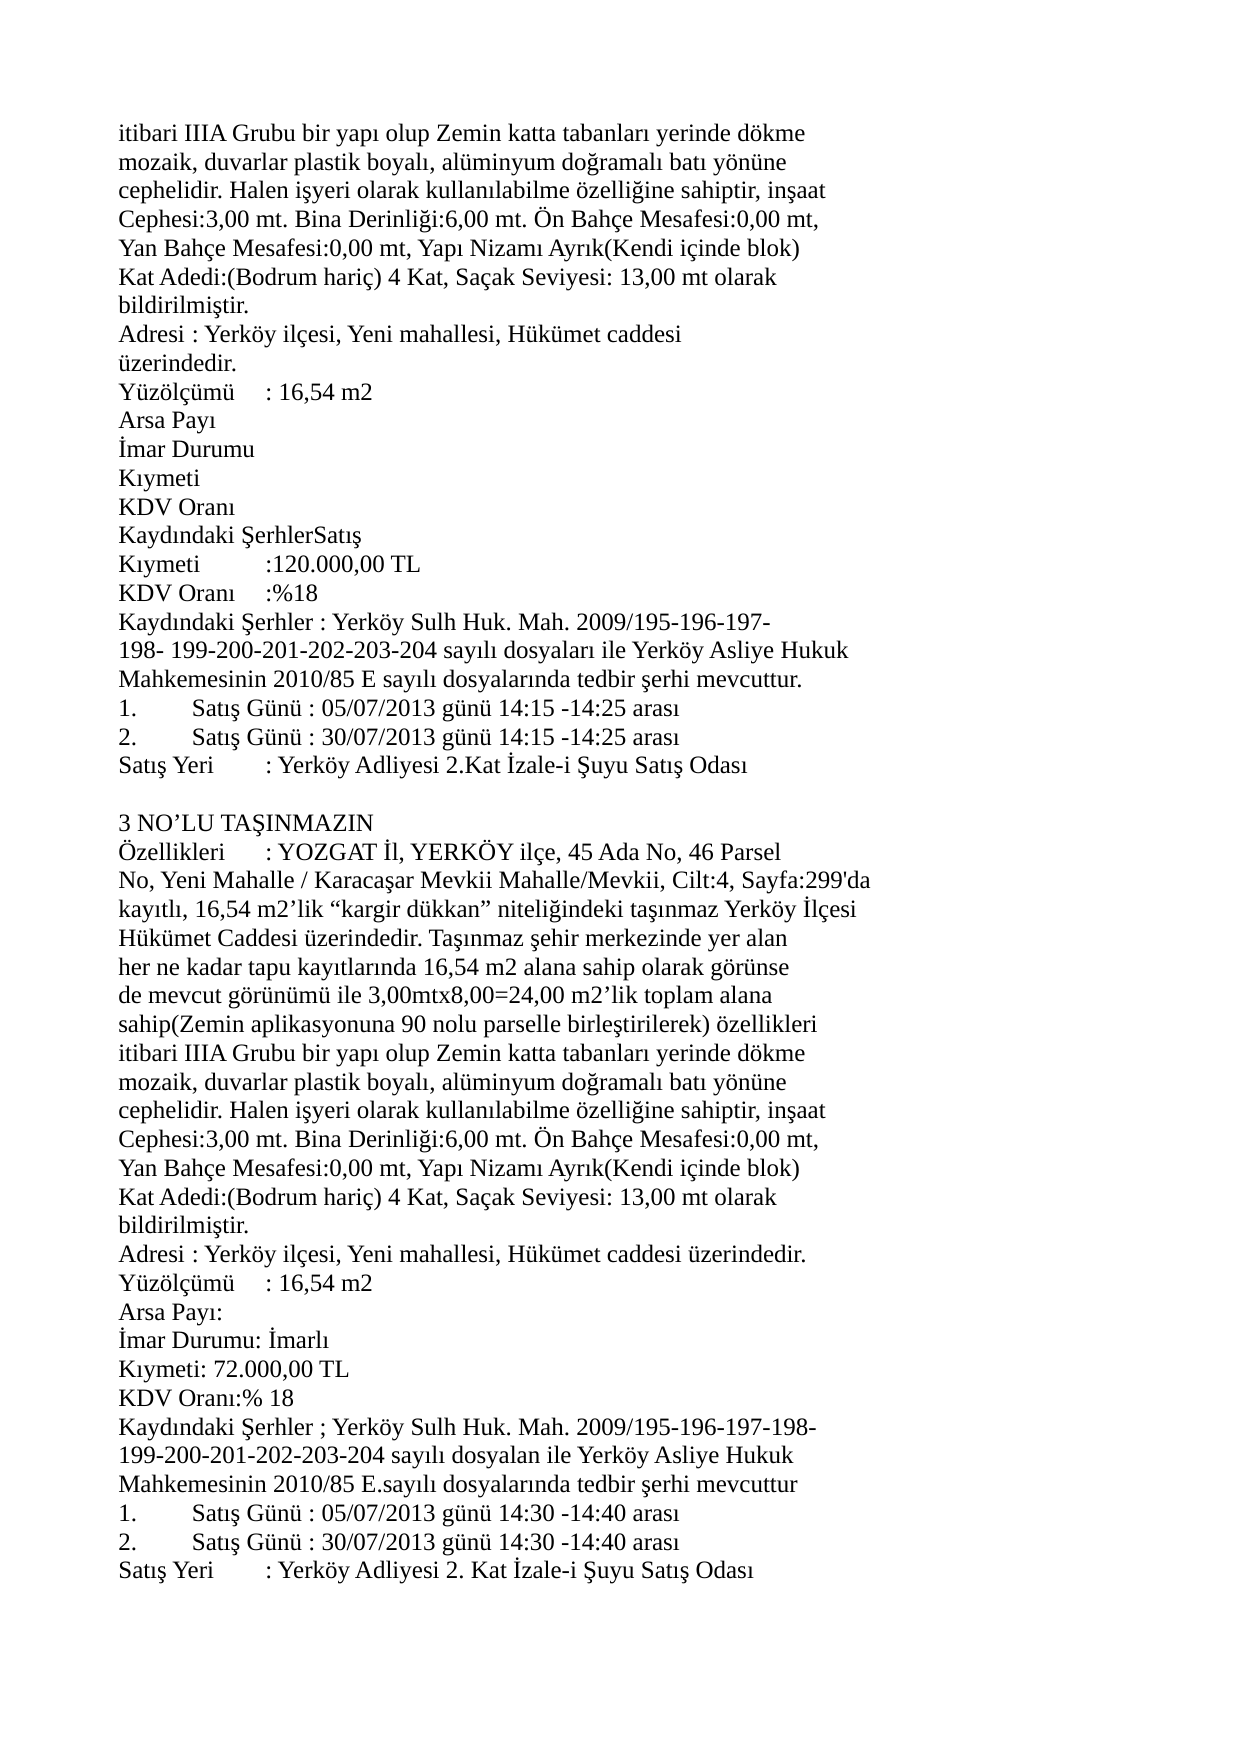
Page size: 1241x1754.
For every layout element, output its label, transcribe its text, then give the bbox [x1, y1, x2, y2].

text Satış Yeri : Yerköy Adliyesi 2.Kat İzale-i Şuyu Satış Odası [118, 751, 1122, 779]
text Özellikleri : YOZGAT İl, YERKÖY ilçe, 45 Ada No, 46 Parsel [118, 837, 1122, 866]
text Kaydındaki Şerhler : Yerköy Sulh Huk. Mah. 2009/195-196-197- [118, 607, 1122, 636]
text Satış Yeri : Yerköy Adliyesi 2. Kat İzale-i Şuyu Satış Odası [118, 1556, 1122, 1584]
text KDV Oranı :%18 [118, 578, 1122, 607]
text 2. Satış Günü : 30/07/2013 günü 14:15 -14:25 arası [118, 722, 1122, 751]
text 198- 199-200-201-202-203-204 sayılı dosyaları ile Yerköy Asliye Hukuk Mahkemesinin 2010/85 E sayılı dosyalarında tedbir şerhi mevcuttur. [118, 636, 1122, 693]
text 1. Satış Günü : 05/07/2013 günü 14:30 -14:40 arası [118, 1498, 1122, 1527]
text Yüzölçümü : 16,54 m2 [118, 377, 1122, 406]
text Arsa Payı: İmar Durumu: İmarlı Kıymeti: 72.000,00 TL KDV Oranı:% 18 [118, 1297, 1122, 1412]
text 1. Satış Günü : 05/07/2013 günü 14:15 -14:25 arası [118, 693, 1122, 722]
text 2. Satış Günü : 30/07/2013 günü 14:30 -14:40 arası [118, 1527, 1122, 1556]
text Kıymeti :120.000,00 TL [118, 549, 1122, 578]
text Adresi : Yerköy ilçesi, Yeni mahallesi, Hükümet caddesi üzerindedir. [118, 1239, 1122, 1268]
text Arsa Payı İmar Durumu Kıymeti KDV Oranı [118, 406, 1122, 521]
text Kaydındaki ŞerhlerSatış [118, 521, 1122, 549]
text itibari IIIA Grubu bir yapı olup Zemin katta tabanları yerinde dökme mozaik, duvarlar plastik boyalı, alüminyum doğramalı batı yönüne cephelidir. Halen işyeri olarak kullanılabilme özelliğine sahiptir, inşaat Cephesi:3,00 mt. Bina Derinliği:6,00 mt. Ön Bahçe Mesafesi:0,00 mt, Yan Bahçe Mesafesi:0,00 mt, Yapı Nizamı Ayrık(Kendi içinde blok) Kat Adedi:(Bodrum hariç) 4 Kat, Saçak Seviyesi: 13,00 mt olarak bildirilmiştir. [118, 118, 1122, 319]
text Yüzölçümü : 16,54 m2 [118, 1268, 1122, 1297]
text Kaydındaki Şerhler ; Yerköy Sulh Huk. Mah. 2009/195-196-197-198- [118, 1412, 1122, 1441]
text No, Yeni Mahalle / Karacaşar Mevkii Mahalle/Mevkii, Cilt:4, Sayfa:299'da kayıtlı, 16,54 m2’lik “kargir dükkan” niteliğindeki taşınmaz Yerköy İlçesi Hükümet Caddesi üzerindedir. Taşınmaz şehir merkezinde yer alan her ne kadar tapu kayıtlarında 16,54 m2 alana sahip olarak görünse de mevcut görünümü ile 3,00mtx8,00=24,00 m2’lik toplam alana sahip(Zemin aplikasyonuna 90 nolu parselle birleştirilerek) özellikleri itibari IIIA Grubu bir yapı olup Zemin katta tabanları yerinde dökme mozaik, duvarlar plastik boyalı, alüminyum doğramalı batı yönüne cephelidir. Halen işyeri olarak kullanılabilme özelliğine sahiptir, inşaat Cephesi:3,00 mt. Bina Derinliği:6,00 mt. Ön Bahçe Mesafesi:0,00 mt, Yan Bahçe Mesafesi:0,00 mt, Yapı Nizamı Ayrık(Kendi içinde blok) Kat Adedi:(Bodrum hariç) 4 Kat, Saçak Seviyesi: 13,00 mt olarak bildirilmiştir. [118, 866, 1122, 1239]
text üzerindedir. [118, 348, 1122, 377]
text 3 NO’LU TAŞINMAZIN [118, 808, 1122, 837]
text Adresi : Yerköy ilçesi, Yeni mahallesi, Hükümet caddesi [118, 319, 1122, 348]
text 199-200-201-202-203-204 sayılı dosyalan ile Yerköy Asliye Hukuk Mahkemesinin 2010/85 E.sayılı dosyalarında tedbir şerhi mevcuttur [118, 1441, 1122, 1498]
